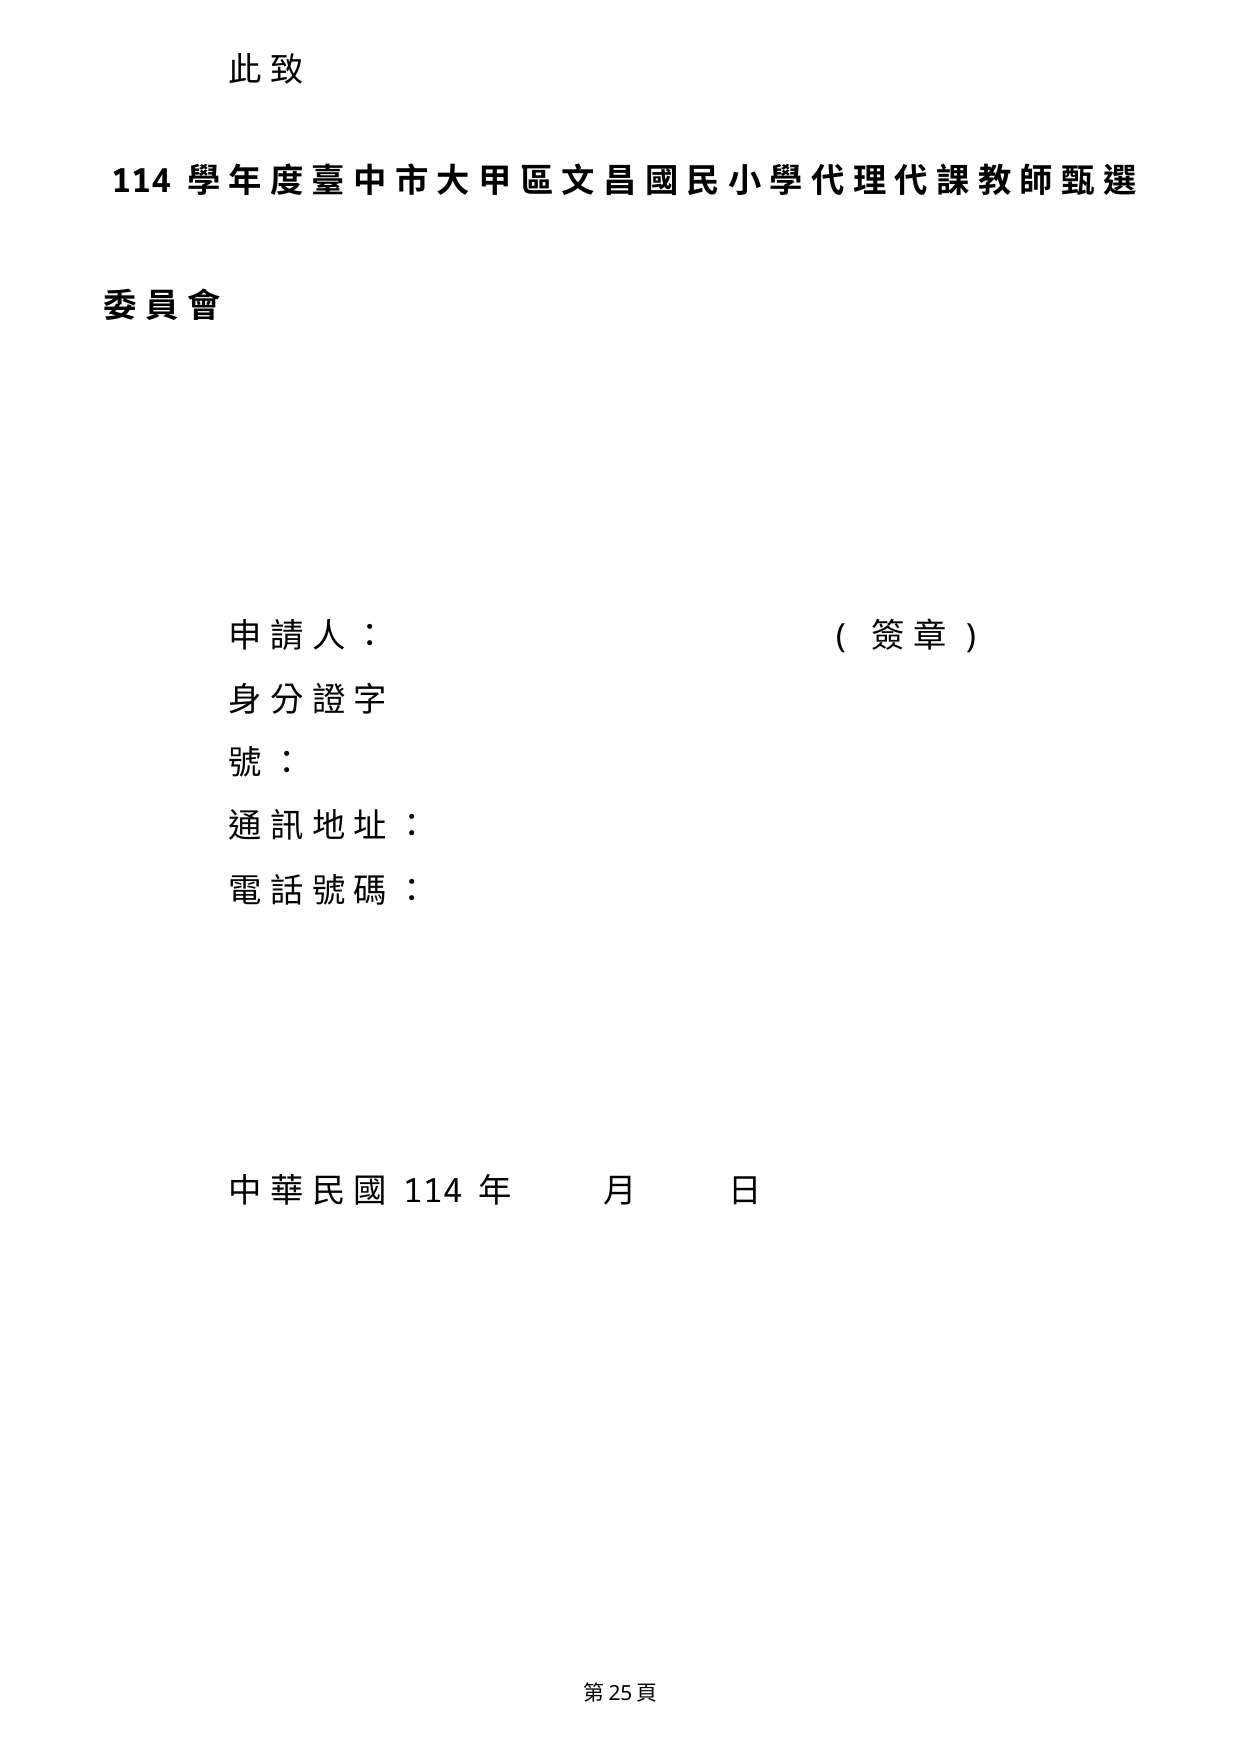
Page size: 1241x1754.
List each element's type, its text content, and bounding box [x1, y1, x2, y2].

table_header 申請人： [178, 591, 457, 656]
text 114學年度臺中市大甲區文昌國民小學代理代課教師甄選委員會 [99, 136, 1141, 324]
text 此致 [99, 25, 1141, 88]
table_cell 中華民國114年 月 日 [178, 976, 1063, 1208]
table_cell [178, 911, 457, 976]
table_cell 通訊地址： [178, 781, 457, 846]
table_cell [458, 656, 1063, 781]
table_cell [458, 911, 1063, 976]
table_header (簽章) [458, 591, 1063, 656]
table_cell 身分證字號： [178, 656, 457, 781]
table_cell 電話號碼： [178, 846, 457, 911]
table_cell [458, 846, 1063, 911]
table_cell [458, 781, 1063, 846]
